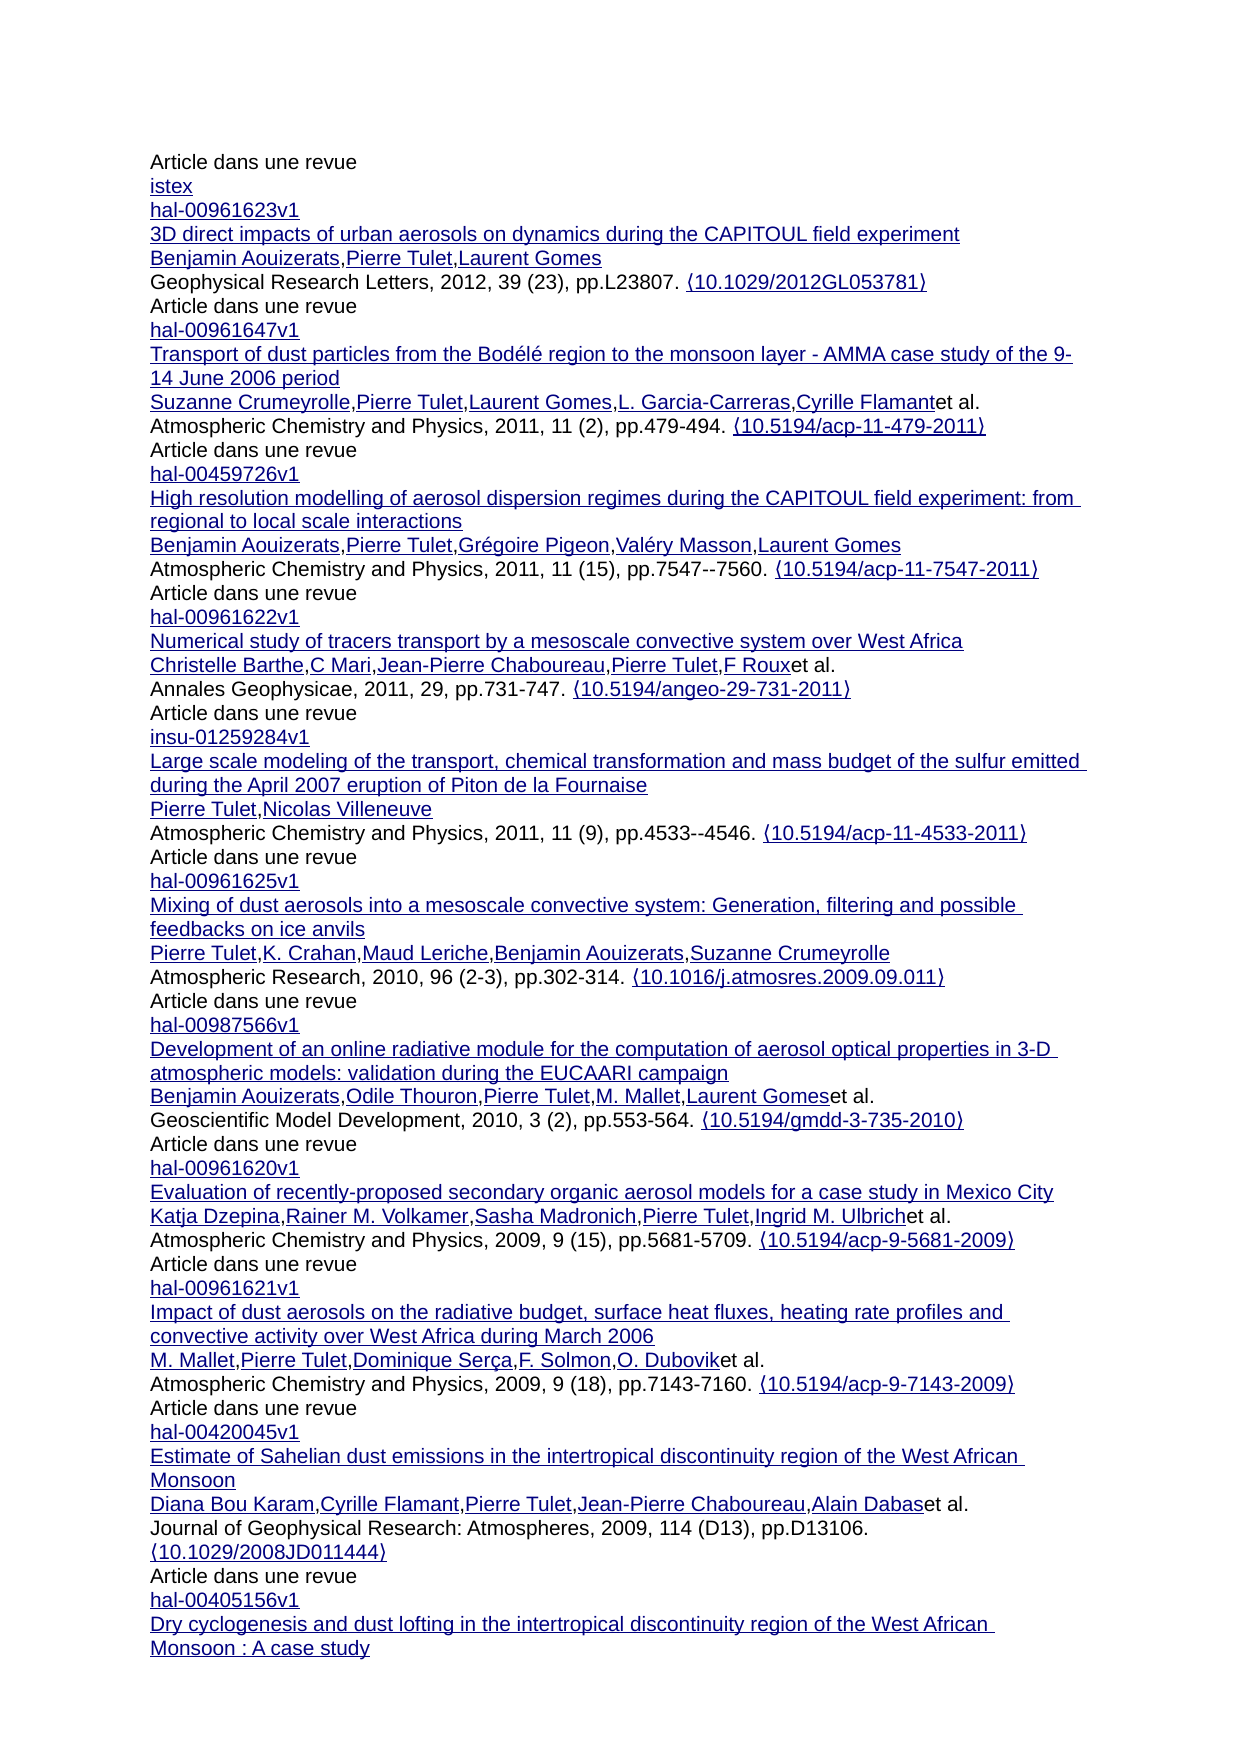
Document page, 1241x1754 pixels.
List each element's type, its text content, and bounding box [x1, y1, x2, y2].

table_cell Impact of dust aerosols on the radiative budget, surface heat fluxes, heating rate profiles and convective activity over West Africa during March 2006 M. Mallet,Pierre Tulet,Dominique Serça,F. Solmon,O. Duboviket al. Atmospheric Chemistry and Physics, 2009, 9 (18), pp.7143-7160. ⟨10.5194/acp-9-7143-2009⟩ Article dans une revue hal-00420045v1 [150, 1300, 1090, 1444]
table_cell Transport of dust particles from the Bodélé region to the monsoon layer - AMMA case study of the 9-14 June 2006 period Suzanne Crumeyrolle,Pierre Tulet,Laurent Gomes,L. Garcia-Carreras,Cyrille Flamantet al. Atmospheric Chemistry and Physics, 2011, 11 (2), pp.479-494. ⟨10.5194/acp-11-479-2011⟩ Article dans une revue hal-00459726v1 [150, 342, 1090, 485]
table_cell 3D direct impacts of urban aerosols on dynamics during the CAPITOUL field experiment Benjamin Aouizerats,Pierre Tulet,Laurent Gomes Geophysical Research Letters, 2012, 39 (23), pp.L23807. ⟨10.1029/2012GL053781⟩ Article dans une revue hal-00961647v1 [150, 222, 1090, 342]
table_cell Evaluation of recently-proposed secondary organic aerosol models for a case study in Mexico City Katja Dzepina,Rainer M. Volkamer,Sasha Madronich,Pierre Tulet,Ingrid M. Ulbrichet al. Atmospheric Chemistry and Physics, 2009, 9 (15), pp.5681-5709. ⟨10.5194/acp-9-5681-2009⟩ Article dans une revue hal-00961621v1 [150, 1180, 1090, 1300]
table_cell Dry cyclogenesis and dust lofting in the intertropical discontinuity region of the West African Monsoon : A case study [150, 1611, 1090, 1659]
table_cell Estimate of Sahelian dust emissions in the intertropical discontinuity region of the West African Monsoon Diana Bou Karam,Cyrille Flamant,Pierre Tulet,Jean-Pierre Chaboureau,Alain Dabaset al. Journal of Geophysical Research: Atmospheres, 2009, 114 (D13), pp.D13106. ⟨10.1029/2008JD011444⟩ Article dans une revue hal-00405156v1 [150, 1444, 1090, 1611]
table_cell High resolution modelling of aerosol dispersion regimes during the CAPITOUL field experiment: from regional to local scale interactions Benjamin Aouizerats,Pierre Tulet,Grégoire Pigeon,Valéry Masson,Laurent Gomes Atmospheric Chemistry and Physics, 2011, 11 (15), pp.7547--7560. ⟨10.5194/acp-11-7547-2011⟩ Article dans une revue hal-00961622v1 [150, 485, 1090, 629]
table_cell Large scale modeling of the transport, chemical transformation and mass budget of the sulfur emitted during the April 2007 eruption of Piton de la Fournaise Pierre Tulet,Nicolas Villeneuve Atmospheric Chemistry and Physics, 2011, 11 (9), pp.4533--4546. ⟨10.5194/acp-11-4533-2011⟩ Article dans une revue hal-00961625v1 [150, 749, 1090, 893]
table_cell Mixing of dust aerosols into a mesoscale convective system: Generation, filtering and possible feedbacks on ice anvils Pierre Tulet,K. Crahan,Maud Leriche,Benjamin Aouizerats,Suzanne Crumeyrolle Atmospheric Research, 2010, 96 (2-3), pp.302-314. ⟨10.1016/j.atmosres.2009.09.011⟩ Article dans une revue hal-00987566v1 [150, 893, 1090, 1036]
table_cell Numerical study of tracers transport by a mesoscale convective system over West Africa Christelle Barthe,C Mari,Jean-Pierre Chaboureau,Pierre Tulet,F Rouxet al. Annales Geophysicae, 2011, 29, pp.731-747. ⟨10.5194/angeo-29-731-2011⟩ Article dans une revue insu-01259284v1 [150, 629, 1090, 749]
table_cell Article dans une revue istex hal-00961623v1 [150, 150, 1090, 222]
table_cell Development of an online radiative module for the computation of aerosol optical properties in 3-D atmospheric models: validation during the EUCAARI campaign Benjamin Aouizerats,Odile Thouron,Pierre Tulet,M. Mallet,Laurent Gomeset al. Geoscientific Model Development, 2010, 3 (2), pp.553-564. ⟨10.5194/gmdd-3-735-2010⟩ Article dans une revue hal-00961620v1 [150, 1036, 1090, 1180]
